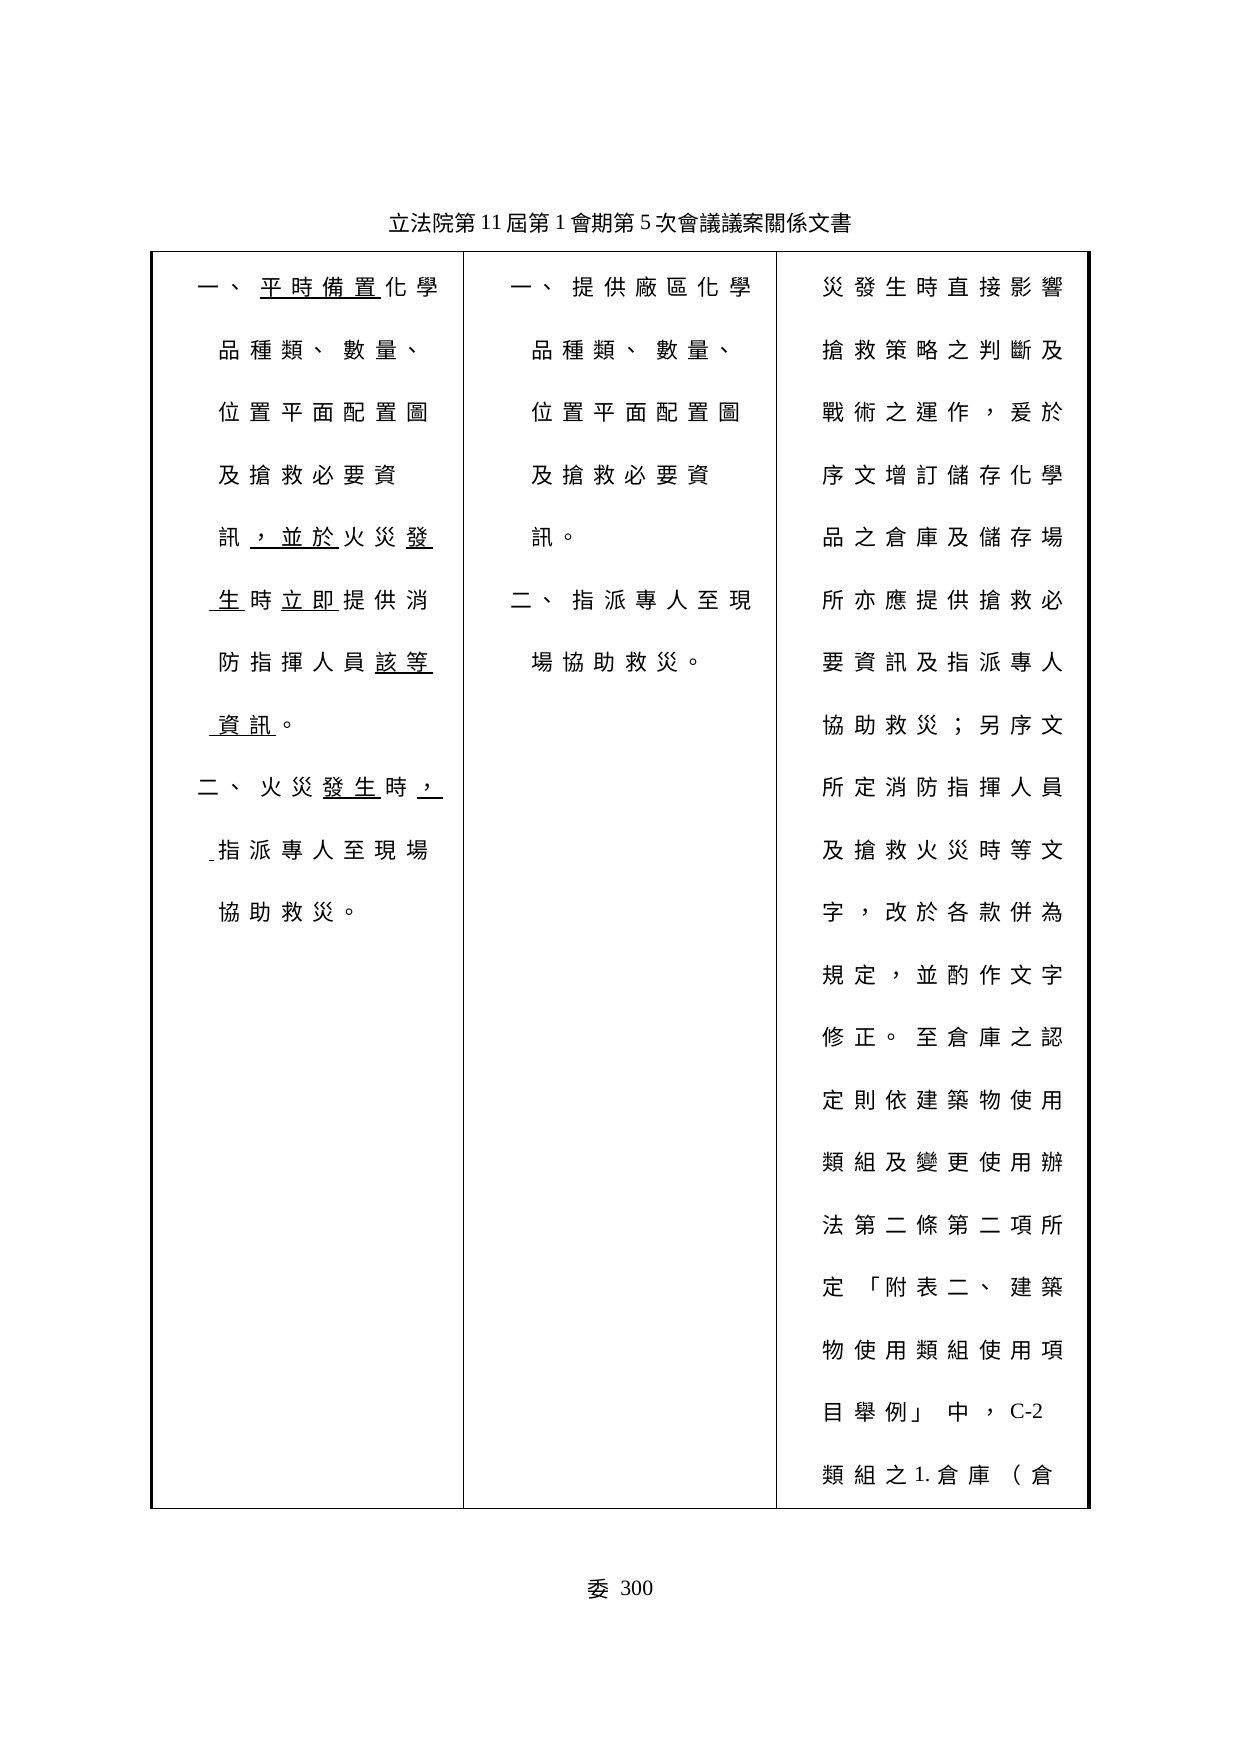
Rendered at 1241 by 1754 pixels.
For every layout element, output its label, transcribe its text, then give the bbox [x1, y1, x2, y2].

table_cell 災發生時直接影響搶救策略之判斷及戰術之運作，爰於序文增訂儲存化學品之倉庫及儲存場所亦應提供搶救必要資訊及指派專人協助救災；另序文所定消防指揮人員及搶救火災時等文字，改於各款併為規定，並酌作文字修正。至倉庫之認定則依建築物使用類組及變更使用辦法第二條第二項所定「附表二、建築物使用類組使用項目舉例」中，C-2類組之1.倉庫（倉 [777, 252, 1087, 1508]
table_cell 一、平時備置化學品種類、數量、位置平面配置圖及搶救必要資訊，並於火災發生時立即提供消防指揮人員該等資訊。 二、火災發生時，指派專人至現場協助救災。 [153, 252, 463, 1508]
table_cell 一、提供廠區化學品種類、數量、位置平面配置圖及搶救必要資訊。 二、指派專人至現場協助救災。 [464, 252, 776, 1508]
